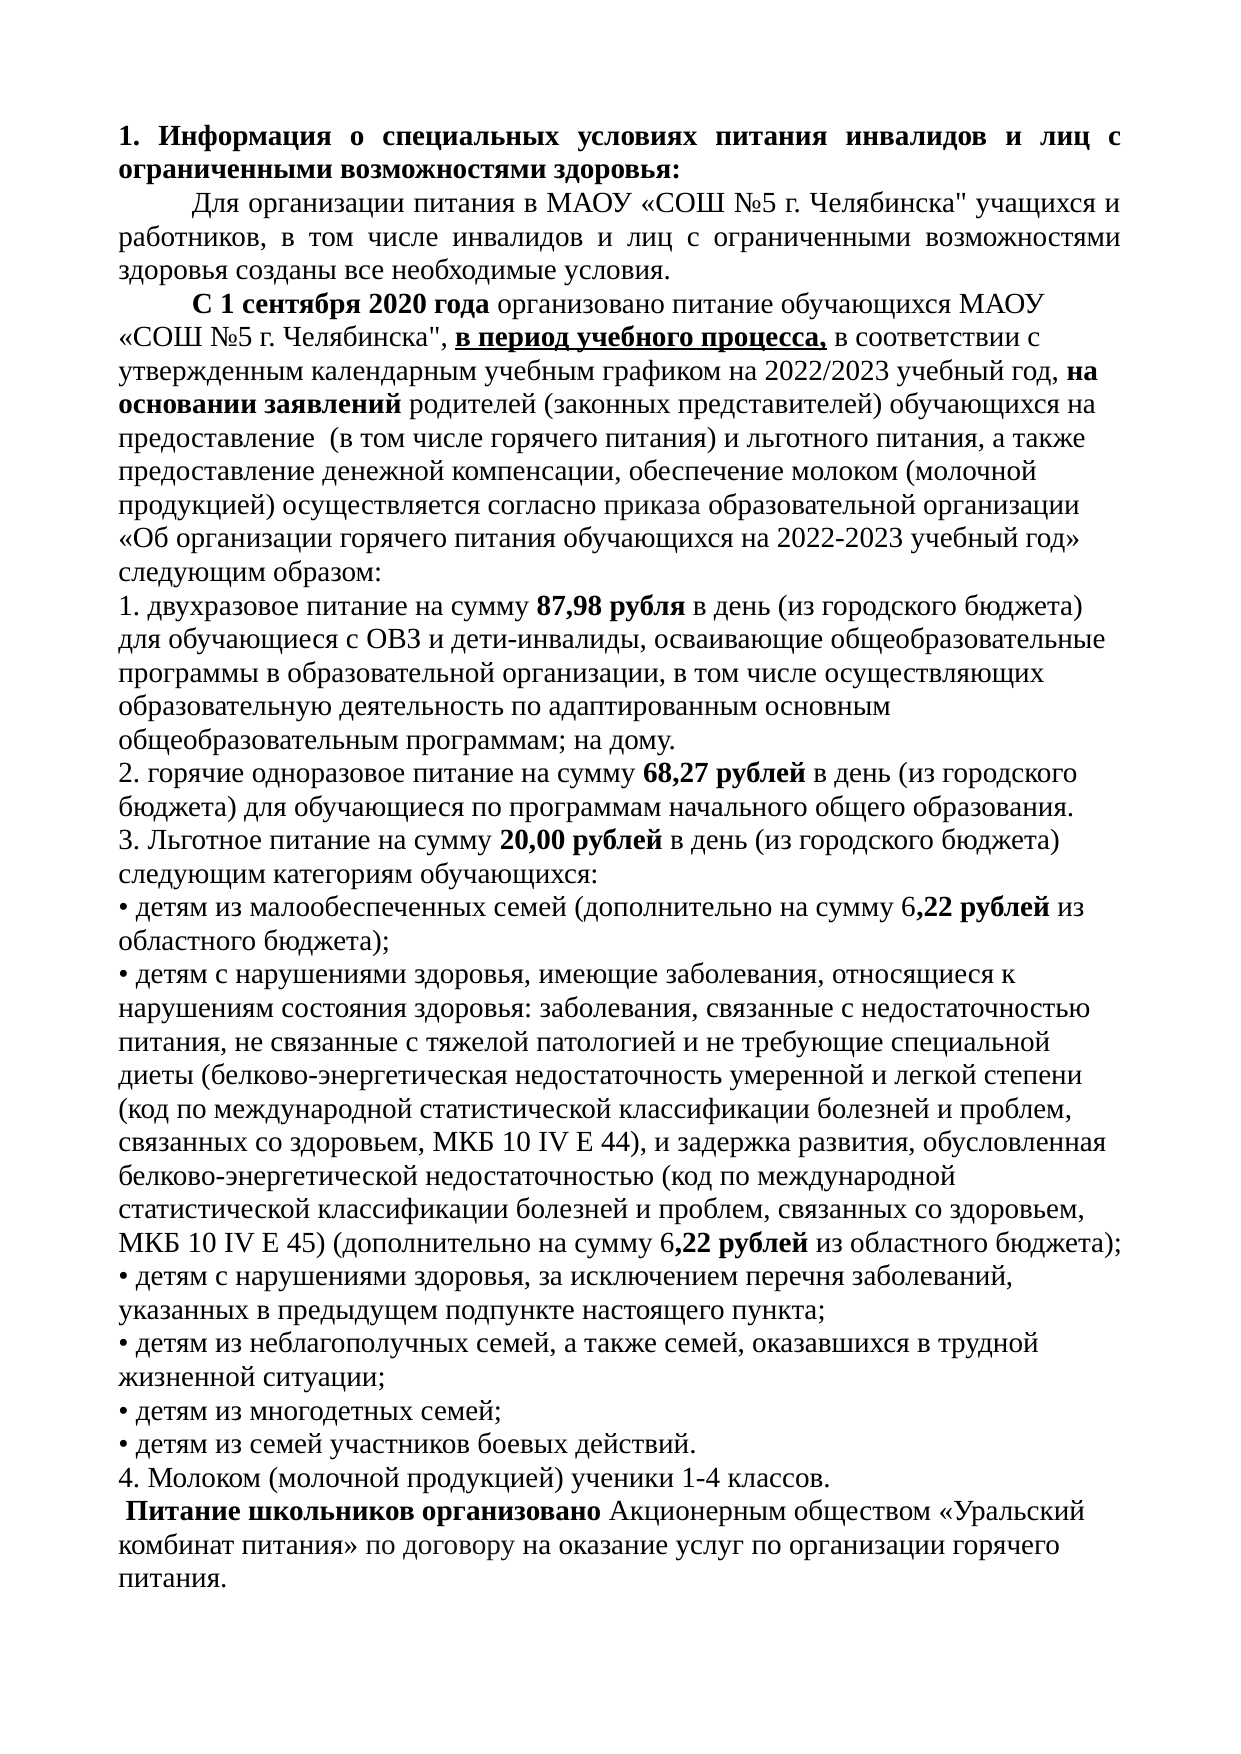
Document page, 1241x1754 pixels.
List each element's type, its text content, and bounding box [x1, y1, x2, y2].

text 1. Информация о специальных условиях питания инвалидов и лиц с ограниченными возможностями здоровья: [118, 118, 1122, 185]
text Для организации питания в МАОУ «СОШ №5 г. Челябинска" учащихся и работников, в том числе инвалидов и лиц с ограниченными возможностями здоровья созданы все необходимые условия. [118, 185, 1122, 286]
text С 1 сентября 2020 года организовано питание обучающихся МАОУ «СОШ №5 г. Челябинска", в период учебного процесса, в соответствии с утвержденным календарным учебным графиком на 2022/2023 учебный год, на основании заявлений родителей (законных представителей) обучающихся на предоставление (в том числе горячего питания) и льготного питания, а также предоставление денежной компенсации, обеспечение молоком (молочной продукцией) осуществляется согласно приказа образовательной организации «Об организации горячего питания обучающихся на 2022-2023 учебный год» следующим образом: 1. двухразовое питание на сумму 87,98 рубля в день (из городского бюджета) для обучающиеся с ОВЗ и дети-инвалиды, осваивающие общеобразовательные программы в образовательной организации, в том числе осуществляющих образовательную деятельность по адаптированным основным общеобразовательным программам; на дому. 2. горячие одноразовое питание на сумму 68,27 рублей в день (из городского бюджета) для обучающиеся по программам начального общего образования. 3. Льготное питание на сумму 20,00 рублей в день (из городского бюджета) следующим категориям обучающихся: • детям из малообеспеченных семей (дополнительно на сумму 6,22 рублей из областного бюджета); • детям с нарушениями здоровья, имеющие заболевания, относящиеся к нарушениям состояния здоровья: заболевания, связанные с недостаточностью питания, не связанные с тяжелой патологией и не требующие специальной диеты (белково-энергетическая недостаточность умеренной и легкой степени (код по международной статистической классификации болезней и проблем, связанных со здоровьем, МКБ 10 IV E 44), и задержка развития, обусловленная белково-энергетической недостаточностью (код по международной статистической классификации болезней и проблем, связанных со здоровьем, МКБ 10 IV E 45) (дополнительно на сумму 6,22 рублей из областного бюджета); • детям с нарушениями здоровья, за исключением перечня заболеваний, указанных в предыдущем подпункте настоящего пункта; • детям из неблагополучных семей, а также семей, оказавшихся в трудной жизненной ситуации; • детям из многодетных семей; • детям из семей участников боевых действий. 4. Молоком (молочной продукцией) ученики 1-4 классов. Питание школьников организовано Акционерным обществом «Уральский комбинат питания» по договору на оказание услуг по организации горячего питания. [118, 286, 1122, 1627]
